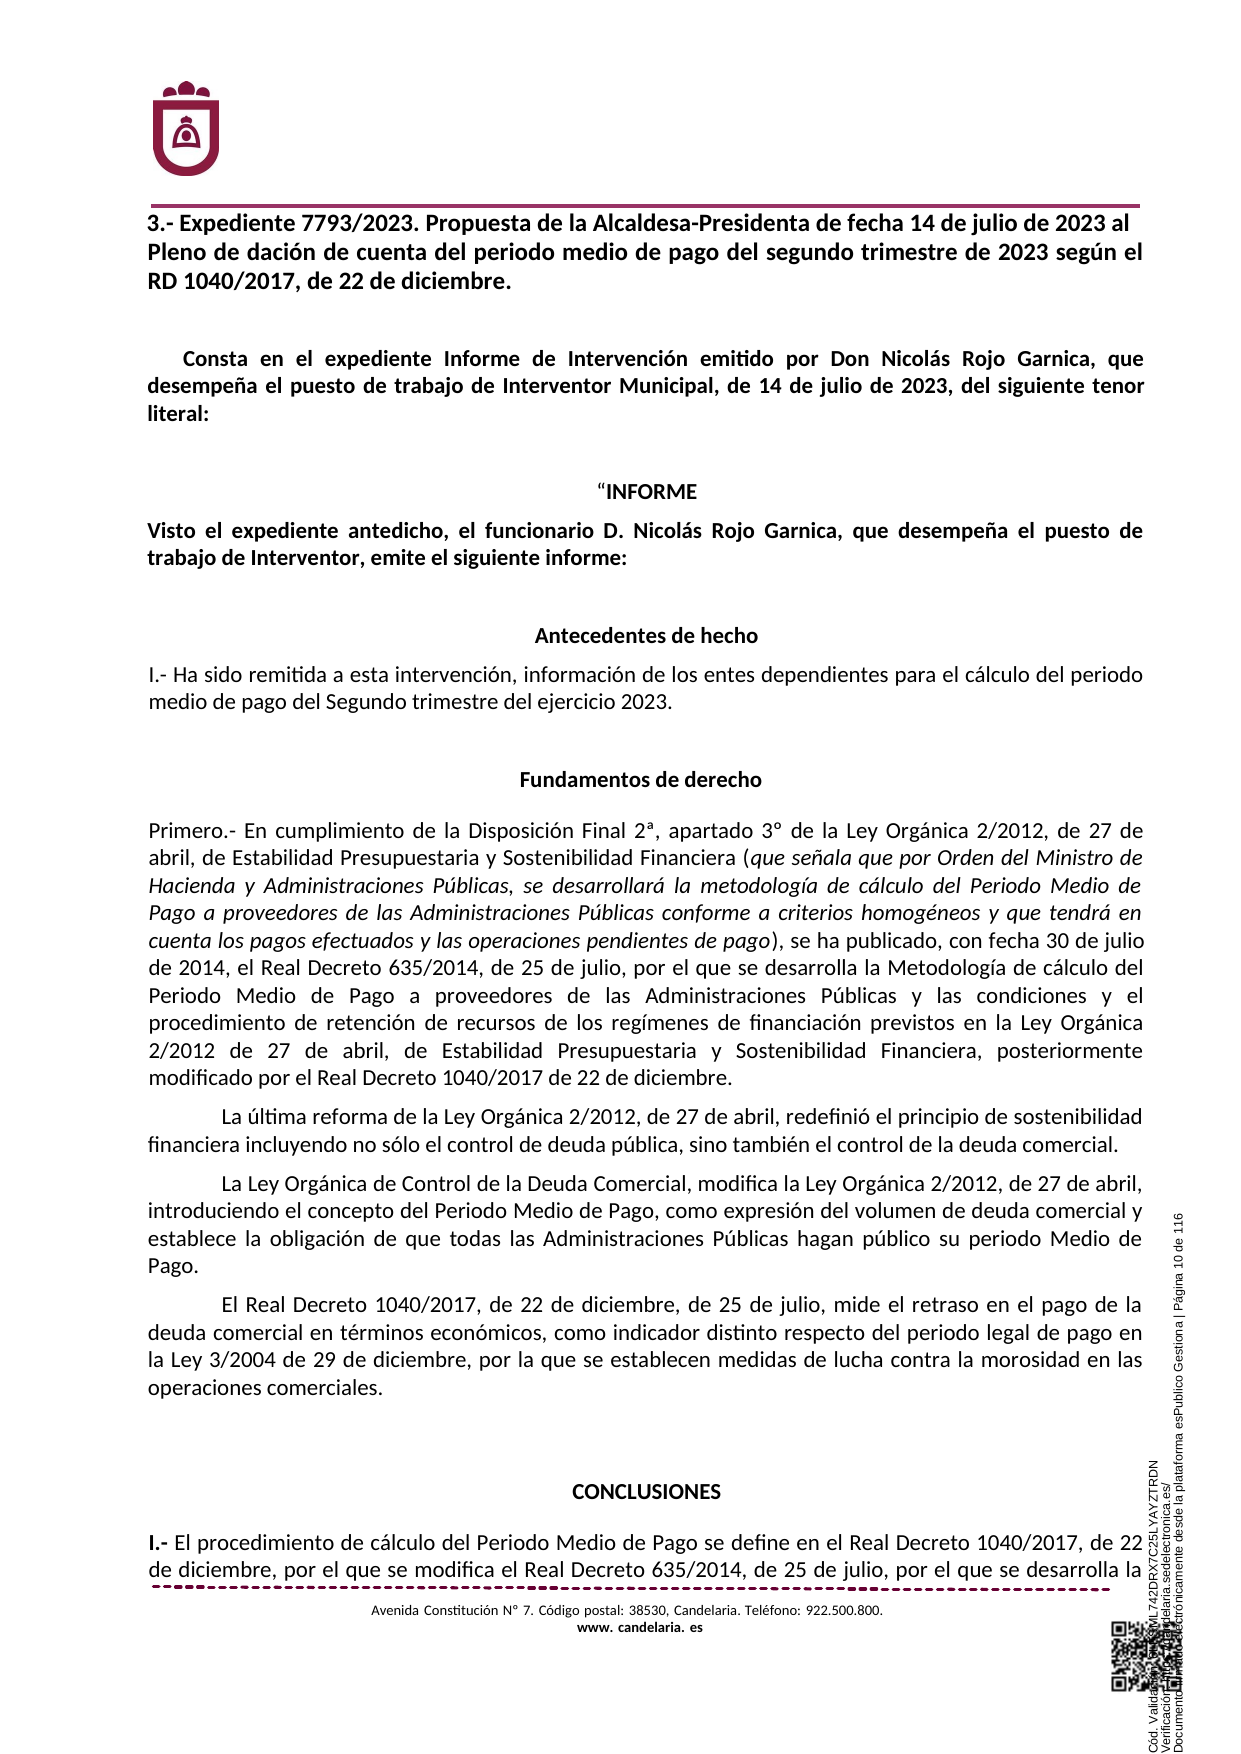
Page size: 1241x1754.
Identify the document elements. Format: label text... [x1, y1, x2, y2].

subtitle Antecedentes de hecho [149, 621, 1144, 649]
subtitle “INFORME [149, 477, 1144, 505]
text Visto el expediente antedicho, el funcionario D. Nicolás Rojo Garnica, que desempeña el puesto de trabajo de Interventor, emite el siguiente informe: [147, 516, 1145, 571]
text I.- Ha sido remitida a esta intervención, información de los entes dependientes para el cálculo del periodo medio de pago del Segundo trimestre del ejercicio 2023. [148, 660, 1145, 715]
text La Ley Orgánica de Control de la Deuda Comercial, modifica la Ley Orgánica 2/2012, de 27 de abril, introduciendo el concepto del Periodo Medio de Pago, como expresión del volumen de deuda comercial y establece la obligación de que todas las Administraciones Públicas hagan público su periodo Medio de Pago. [148, 1169, 1145, 1279]
text El Real Decreto 1040/2017, de 22 de diciembre, de 25 de julio, mide el retraso en el pago de la deuda comercial en términos económicos, como indicador distinto respecto del periodo legal de pago en la Ley 3/2004 de 29 de diciembre, por la que se establecen medidas de lucha contra la morosidad en las operaciones comerciales. [148, 1291, 1145, 1401]
text 3.- Expediente 7793/2023. Propuesta de la Alcaldesa-Presidenta de fecha 14 de julio de 2023 al Pleno de dación de cuenta del periodo medio de pago del segundo trimestre de 2023 según el RD 1040/2017, de 22 de diciembre. [146, 103, 1145, 296]
subtitle CONCLUSIONES [149, 1477, 1144, 1506]
text I.- El procedimiento de cálculo del Periodo Medio de Pago se define en el Real Decreto 1040/2017, de 22 de diciembre, por el que se modifica el Real Decreto 635/2014, de 25 de julio, por el que se desarrolla la [148, 1529, 1145, 1583]
text La última reforma de la Ley Orgánica 2/2012, de 27 de abril, redefinió el principio de sostenibilidad financiera incluyendo no sólo el control de deuda pública, sino también el control de la deuda comercial. [148, 1103, 1145, 1158]
text Primero.- En cumplimiento de la Disposición Final 2ª, apartado 3º de la Ley Orgánica 2/2012, de 27 de abril, de Estabilidad Presupuestaria y Sostenibilidad Financiera (que señala que por Orden del Ministro de Hacienda y Administraciones Públicas, se desarrollará la metodología de cálculo del Periodo Medio de Pago a proveedores de las Administraciones Públicas conforme a criterios homogéneos y que tendrá en cuenta los pagos efectuados y las operaciones pendientes de pago), se ha publicado, con fecha 30 de julio de 2014, el Real Decreto 635/2014, de 25 de julio, por el que se desarrolla la Metodología de cálculo del Periodo Medio de Pago a proveedores de las Administraciones Públicas y las condiciones y el procedimiento de retención de recursos de los regímenes de financiación previstos en la Ley Orgánica 2/2012 de 27 de abril, de Estabilidad Presupuestaria y Sostenibilidad Financiera, posteriormente modificado por el Real Decreto 1040/2017 de 22 de diciembre. [148, 817, 1145, 1092]
subtitle Fundamentos de derecho [149, 765, 1138, 793]
text Consta en el expediente Informe de Intervención emitido por Don Nicolás Rojo Garnica, que desempeña el puesto de trabajo de Interventor Municipal, de 14 de julio de 2023, del siguiente tenor literal: [147, 345, 1145, 427]
